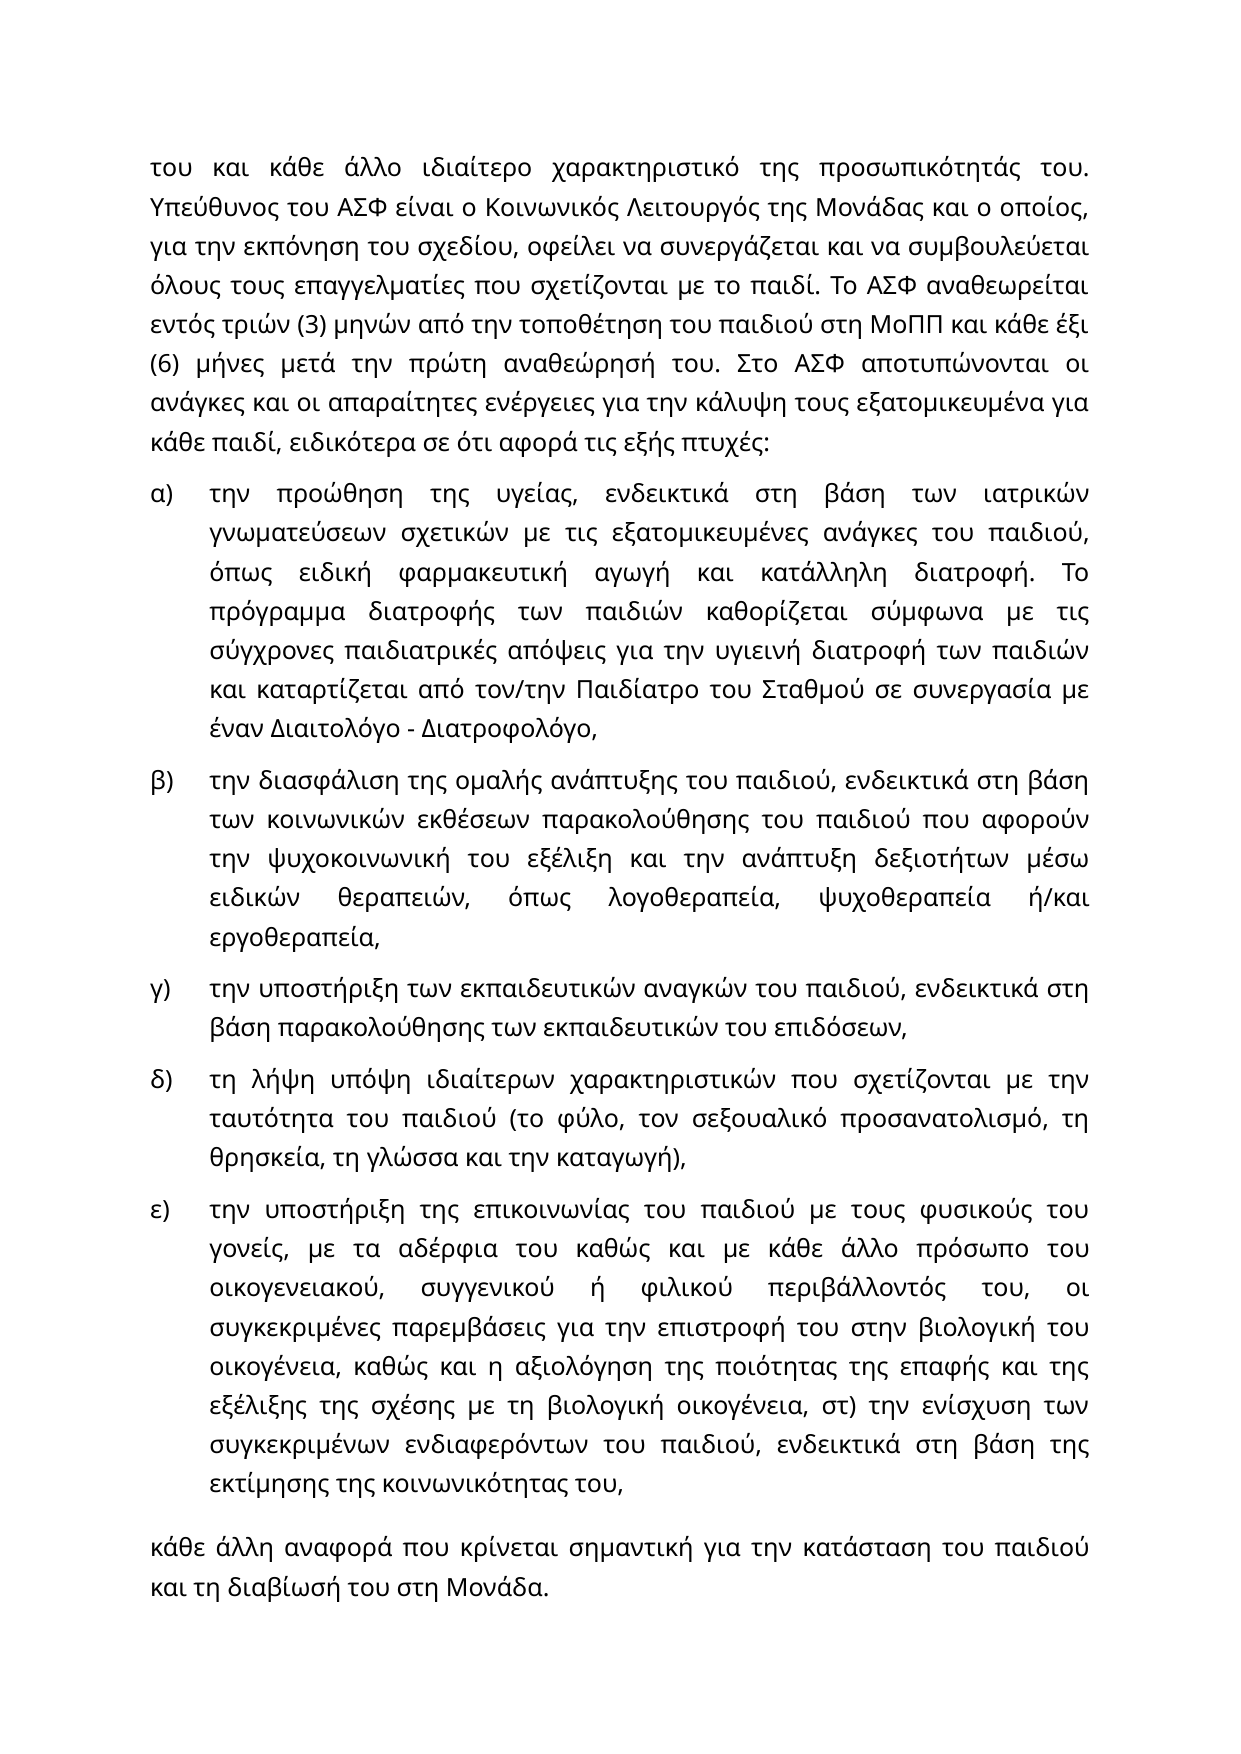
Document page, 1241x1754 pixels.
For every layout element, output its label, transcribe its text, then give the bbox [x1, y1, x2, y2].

list γ) την υποστήριξη των εκπαιδευτικών αναγκών του παιδιού, ενδεικτικά στη βάση παρακολούθησης των εκπαιδευτικών του επιδόσεων, [150, 971, 1090, 1044]
text του και κάθε άλλο ιδιαίτερο χαρακτηριστικό της προσωπικότητάς του. Υπεύθυνος του ΑΣΦ είναι ο Κοινωνικός Λειτουργός της Μονάδας και ο οποίος, για την εκπόνηση του σχεδίου, οφείλει να συνεργάζεται και να συμβουλεύεται όλους τους επαγγελματίες που σχετίζονται με το παιδί. Το ΑΣΦ αναθεωρείται εντός τριών (3) μηνών από την τοποθέτηση του παιδιού στη ΜοΠΠ και κάθε έξι (6) μήνες μετά την πρώτη αναθεώρησή του. Στο ΑΣΦ αποτυπώνονται οι ανάγκες και οι απαραίτητες ενέργειες για την κάλυψη τους εξατομικευμένα για κάθε παιδί, ειδικότερα σε ότι αφορά τις εξής πτυχές: [150, 150, 1090, 458]
list β) την διασφάλιση της ομαλής ανάπτυξης του παιδιού, ενδεικτικά στη βάση των κοινωνικών εκθέσεων παρακολούθησης του παιδιού που αφορούν την ψυχοκοινωνική του εξέλιξη και την ανάπτυξη δεξιοτήτων μέσω ειδικών θεραπειών, όπως λογοθεραπεία, ψυχοθεραπεία ή/και εργοθεραπεία, [150, 762, 1090, 953]
list α) την προώθηση της υγείας, ενδεικτικά στη βάση των ιατρικών γνωματεύσεων σχετικών με τις εξατομικευμένες ανάγκες του παιδιού, όπως ειδική φαρμακευτική αγωγή και κατάλληλη διατροφή. Το πρόγραμμα διατροφής των παιδιών καθορίζεται σύμφωνα με τις σύγχρονες παιδιατρικές απόψεις για την υγιεινή διατροφή των παιδιών και καταρτίζεται από τον/την Παιδίατρο του Σταθμού σε συνεργασία με έναν Διαιτολόγο - Διατροφολόγο, [150, 476, 1090, 745]
text κάθε άλλη αναφορά που κρίνεται σημαντική για την κατάσταση του παιδιού και τη διαβίωσή του στη Μονάδα. [150, 1530, 1090, 1603]
list ε) την υποστήριξη της επικοινωνίας του παιδιού με τους φυσικούς του γονείς, με τα αδέρφια του καθώς και με κάθε άλλο πρόσωπο του οικογενειακού, συγγενικού ή φιλικού περιβάλλοντός του, οι συγκεκριμένες παρεμβάσεις για την επιστροφή του στην βιολογική του οικογένεια, καθώς και η αξιολόγηση της ποιότητας της επαφής και της εξέλιξης της σχέσης με τη βιολογική οικογένεια, στ) την ενίσχυση των συγκεκριμένων ενδιαφερόντων του παιδιού, ενδεικτικά στη βάση της εκτίμησης της κοινωνικότητας του, [150, 1192, 1090, 1500]
list δ) τη λήψη υπόψη ιδιαίτερων χαρακτηριστικών που σχετίζονται με την ταυτότητα του παιδιού (το φύλο, τον σεξουαλικό προσανατολισμό, τη θρησκεία, τη γλώσσα και την καταγωγή), [150, 1062, 1090, 1174]
